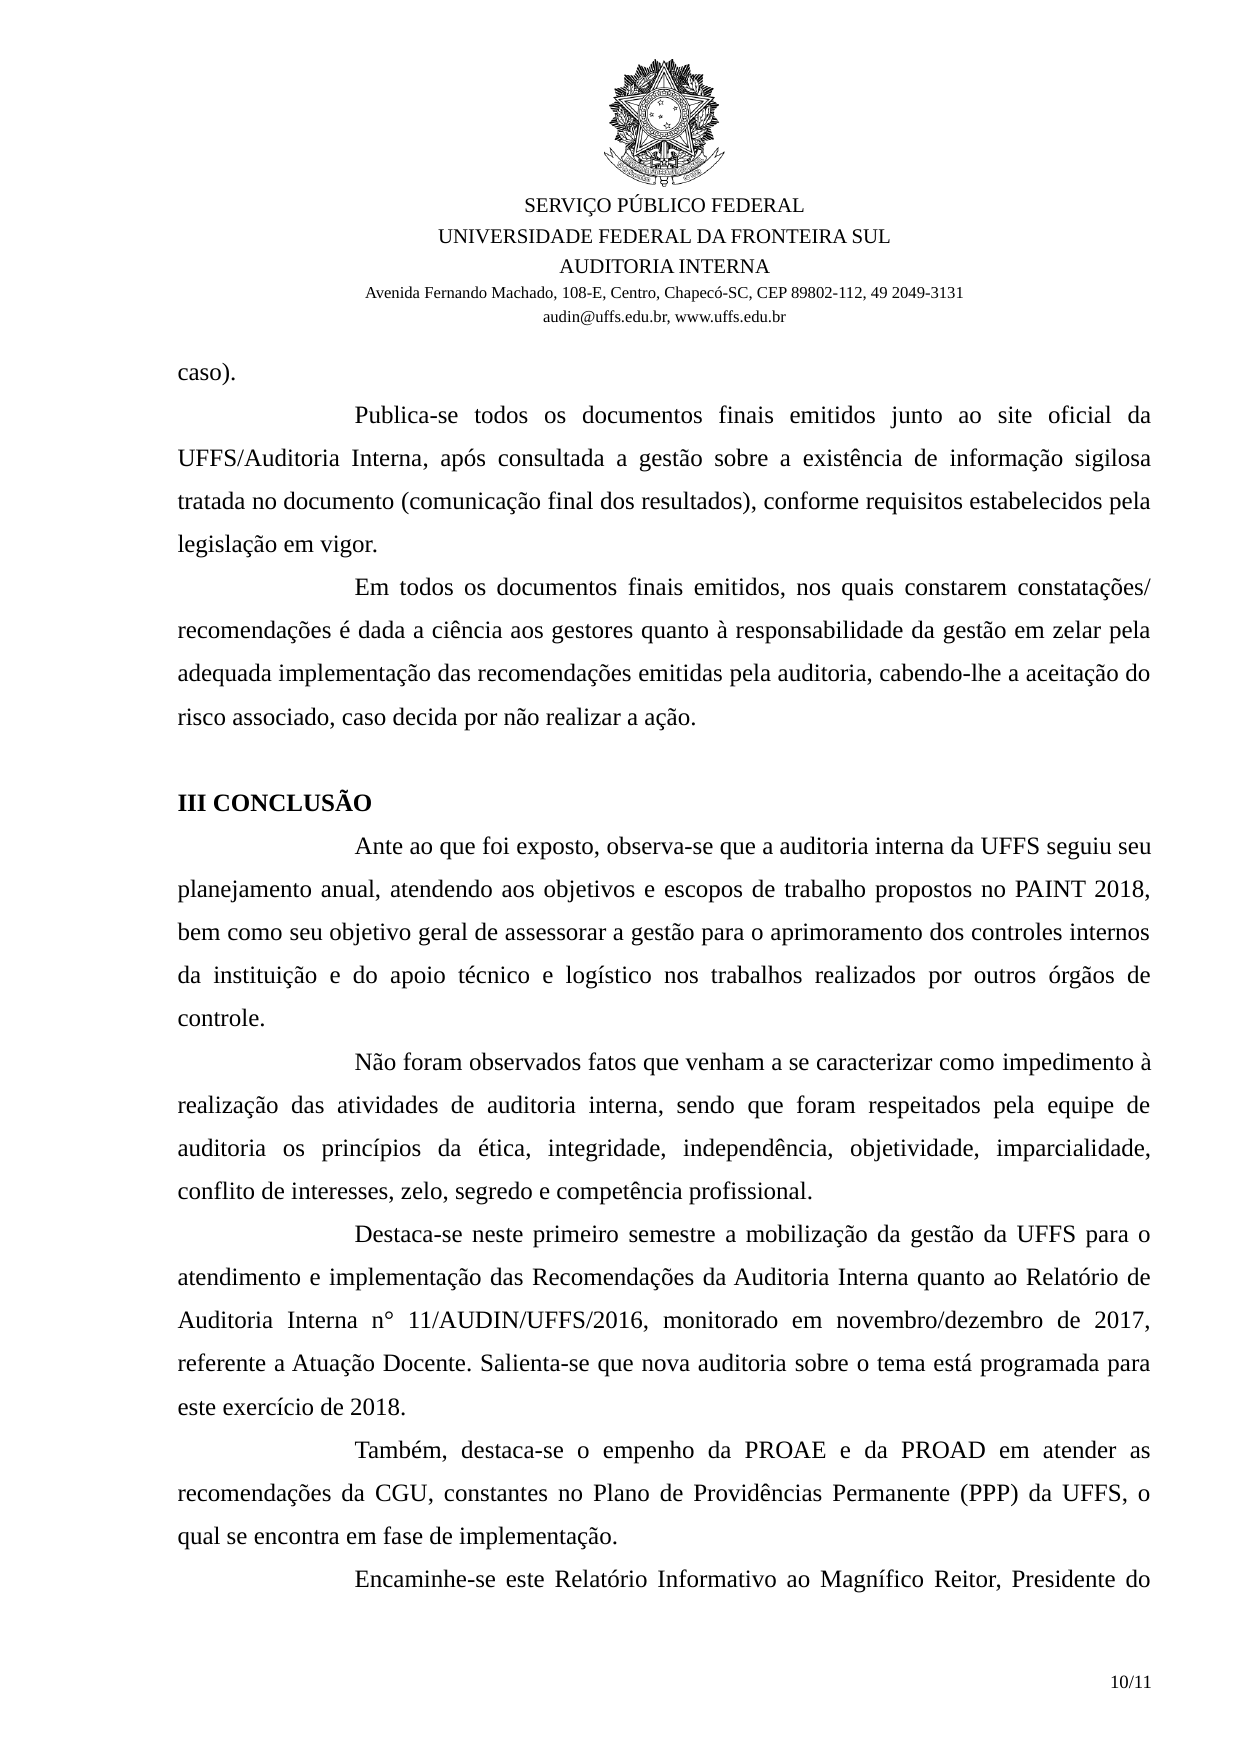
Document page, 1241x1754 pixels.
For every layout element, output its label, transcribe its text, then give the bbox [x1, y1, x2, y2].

text Não foram observados fatos que venham a se caracterizar como impedimento à realização das atividades de auditoria interna, sendo que foram respeitados pela equipe de auditoria os princípios da ética, integridade, independência, objetividade, imparcialidade, conflito de interesses, zelo, segredo e competência profissional. [177, 1047, 1152, 1205]
text Destaca-se neste primeiro semestre a mobilização da gestão da UFFS para o atendimento e implementação das Recomendações da Auditoria Interna quanto ao Relatório de Auditoria Interna n° 11/AUDIN/UFFS/2016, monitorado em novembro/dezembro de 2017, referente a Atuação Docente. Salienta-se que nova auditoria sobre o tema está programada para este exercício de 2018. [177, 1219, 1152, 1420]
text Publica-se todos os documentos finais emitidos junto ao site oficial da UFFS/Auditoria Interna, após consultada a gestão sobre a existência de informação sigilosa tratada no documento (comunicação final dos resultados), conforme requisitos estabelecidos pela legislação em vigor. [177, 400, 1152, 558]
text III CONCLUSÃO [177, 788, 1152, 817]
text caso). [177, 357, 1152, 385]
text Em todos os documentos finais emitidos, nos quais constarem constatações/ recomendações é dada a ciência aos gestores quanto à responsabilidade da gestão em zelar pela adequada implementação das recomendações emitidas pela auditoria, cabendo-lhe a aceitação do risco associado, caso decida por não realizar a ação. [177, 572, 1152, 730]
text Encaminhe-se este Relatório Informativo ao Magnífico Reitor, Presidente do [177, 1564, 1152, 1593]
text Ante ao que foi exposto, observa-se que a auditoria interna da UFFS seguiu seu planejamento anual, atendendo aos objetivos e escopos de trabalho propostos no PAINT 2018, bem como seu objetivo geral de assessorar a gestão para o aprimoramento dos controles internos da instituição e do apoio técnico e logístico nos trabalhos realizados por outros órgãos de controle. [177, 831, 1152, 1032]
text Também, destaca-se o empenho da PROAE e da PROAD em atender as recomendações da CGU, constantes no Plano de Providências Permanente (PPP) da UFFS, o qual se encontra em fase de implementação. [177, 1435, 1152, 1550]
